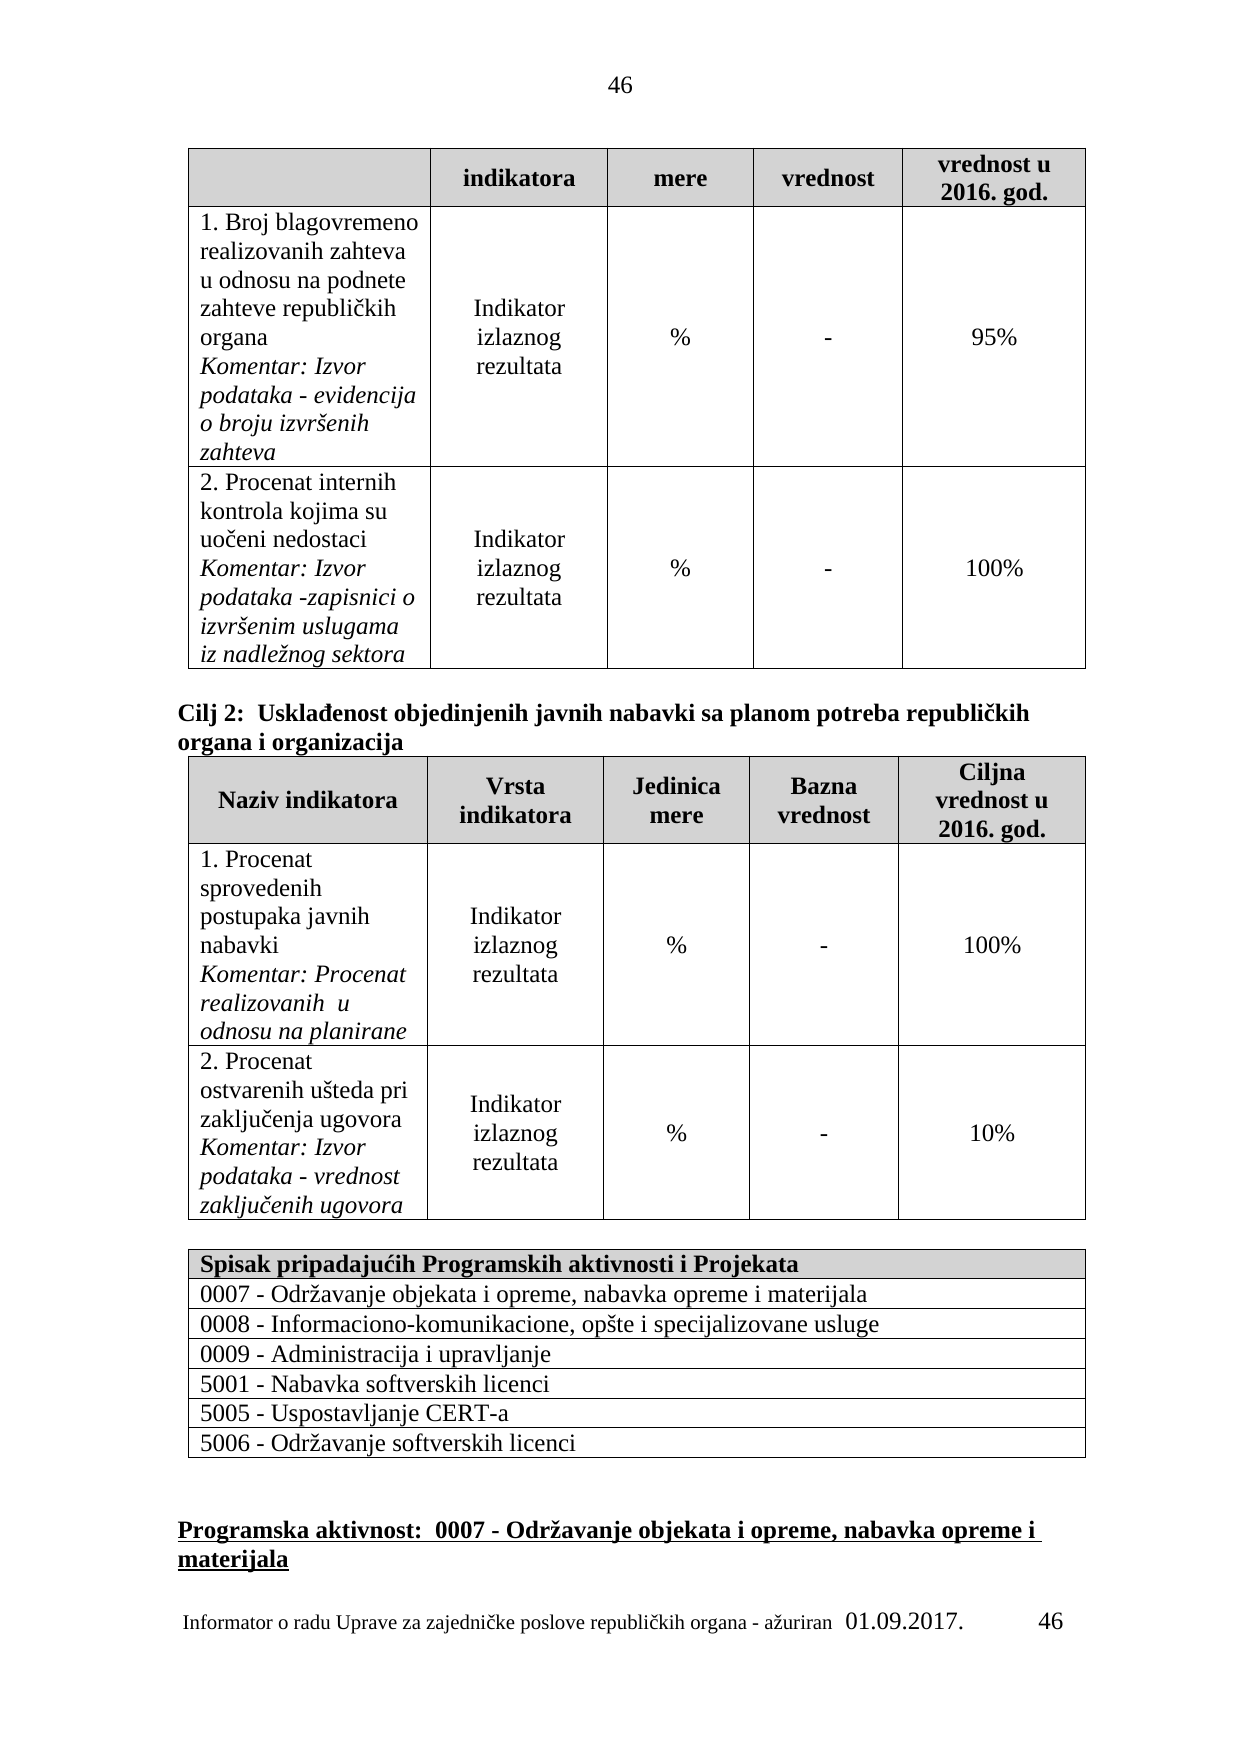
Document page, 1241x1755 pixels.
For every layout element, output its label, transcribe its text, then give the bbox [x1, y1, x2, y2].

table_cell % [608, 207, 753, 466]
table_cell 2. Procenat internih kontrola kojima su uočeni nedostaci Komentar: Izvor podataka -zapisnici o izvršenim uslugama iz nadležnog sektora [189, 467, 430, 668]
table_header mere [608, 149, 753, 206]
text Cilј 2: Usklađenost objedinjenih javnih nabavki sa planom potreba republičkih organa i organizacija [177, 698, 1063, 756]
table_cell 1. Broj blagovremeno realizovanih zahteva u odnosu na podnete zahteve republičkih organa Komentar: Izvor podataka - evidencija o broju izvršenih zahteva [189, 207, 430, 466]
table_cell 0007 - Održavanje objekata i opreme, nabavka opreme i materijala [189, 1279, 1085, 1308]
table_cell 0008 - Informaciono-komunikacione, opšte i specijalizovane usluge [189, 1309, 1085, 1338]
table_header vrednost [754, 149, 902, 206]
table_cell % [604, 844, 749, 1045]
table_header Spisak pripadajućih Programskih aktivnosti i Projekata [189, 1250, 1085, 1278]
table_cell - [754, 467, 902, 668]
table_header Cilјna vrednost u 2016. god. [899, 757, 1085, 843]
table_cell % [608, 467, 753, 668]
table_header Vrsta indikatora [428, 757, 603, 843]
table_header Jedinica mere [604, 757, 749, 843]
text Programska aktivnost: 0007 - Održavanje objekata i opreme, nabavka opreme i materijala [177, 1487, 1063, 1573]
table_cell - [750, 1046, 898, 1219]
table_cell Indikator izlaznog rezultata [428, 844, 603, 1045]
table_cell 5005 - Uspostavlјanje CERT-a [189, 1399, 1085, 1427]
table_header indikatora [431, 149, 607, 206]
table_cell 100% [903, 467, 1085, 668]
table_cell Indikator izlaznog rezultata [428, 1046, 603, 1219]
table_cell 1. Procenat sprovedenih postupaka javnih nabavki Komentar: Procenat realizovanih u odnosu na planirane [189, 844, 427, 1045]
table_cell - [754, 207, 902, 466]
table_cell Indikator izlaznog rezultata [431, 467, 607, 668]
table_cell 2. Procenat ostvarenih ušteda pri zaklјučenja ugovora Komentar: Izvor podataka - vrednost zaklјučenih ugovora [189, 1046, 427, 1219]
table_cell 100% [899, 844, 1085, 1045]
table_cell 5001 - Nabavka softverskih licenci [189, 1369, 1085, 1397]
table_header Bazna vrednost [750, 757, 898, 843]
table_cell 10% [899, 1046, 1085, 1219]
table_cell - [750, 844, 898, 1045]
table_cell 95% [903, 207, 1085, 466]
table_cell 0009 - Administracija i upravlјanje [189, 1339, 1085, 1368]
table_header Naziv indikatora [189, 757, 427, 843]
table_header [189, 149, 430, 206]
table_cell Indikator izlaznog rezultata [431, 207, 607, 466]
table_cell % [604, 1046, 749, 1219]
table_header vrednost u 2016. god. [903, 149, 1085, 206]
table_cell 5006 - Održavanje softverskih licenci [189, 1428, 1085, 1457]
